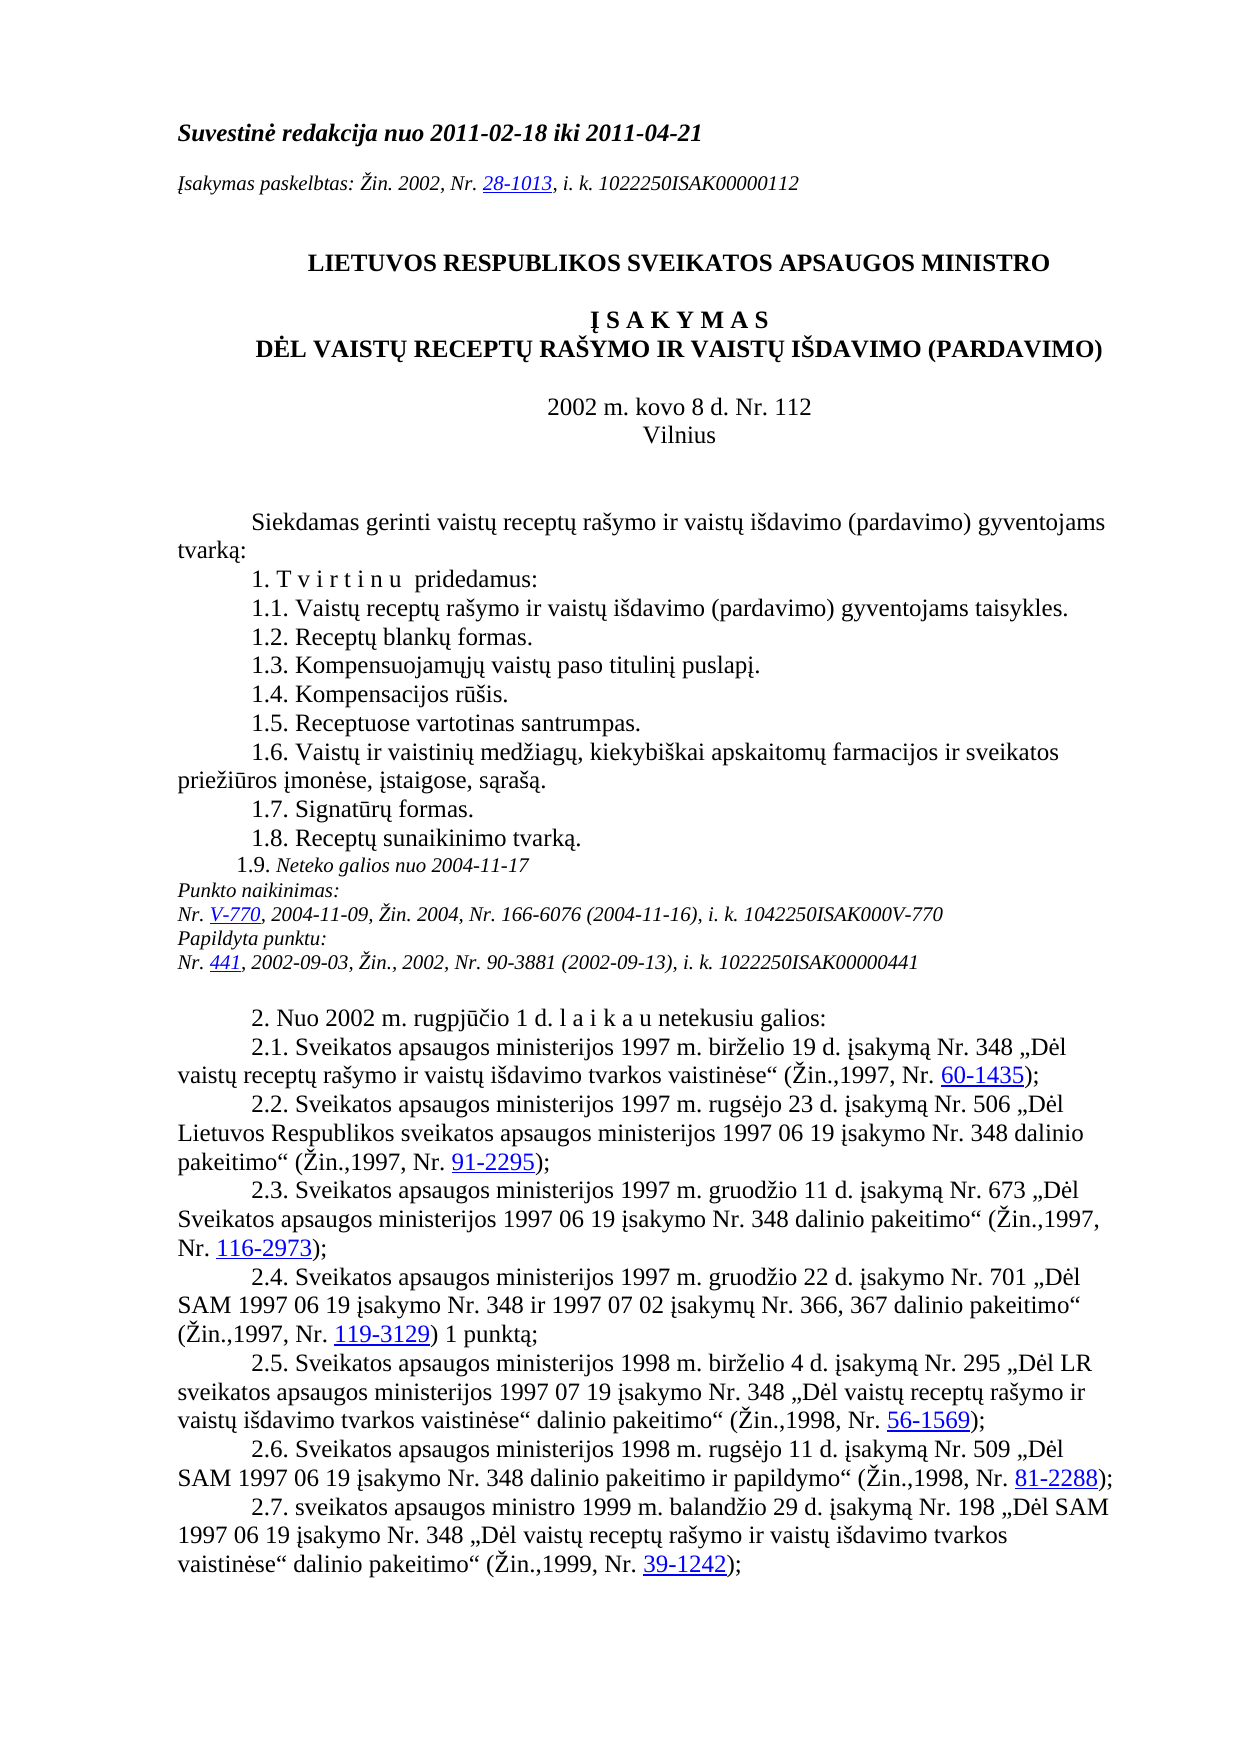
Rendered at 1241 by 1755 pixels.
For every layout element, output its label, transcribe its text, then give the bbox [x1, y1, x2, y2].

text 2. Nuo 2002 m. rugpjūčio 1 d. l a i k a u netekusiu galios: [177, 1003, 1122, 1032]
text 2.1. Sveikatos apsaugos ministerijos 1997 m. birželio 19 d. įsakymą Nr. 348 „Dėl vaistų receptų rašymo ir vaistų išdavimo tvarkos vaistinėse“ (Žin.,1997, Nr. 60-1435); [177, 1032, 1122, 1089]
text Siekdamas gerinti vaistų receptų rašymo ir vaistų išdavimo (pardavimo) gyventojams tvarką: [177, 507, 1122, 564]
text Įsakymas paskelbtas: Žin. 2002, Nr. 28-1013, i. k. 1022250ISAK00000112 [177, 171, 1181, 195]
text Papildyta punktu: [177, 926, 1181, 950]
text Suvestinė redakcija nuo 2011-02-18 iki 2011-04-21 [177, 118, 1181, 147]
text 1.2. Receptų blankų formas. [177, 622, 1122, 650]
text 1.3. Kompensuojamųjų vaistų paso titulinį puslapį. [177, 650, 1122, 679]
text 1.1. Vaistų receptų rašymo ir vaistų išdavimo (pardavimo) gyventojams taisykles. [177, 593, 1122, 622]
text 1.6. Vaistų ir vaistinių medžiagų, kiekybiškai apskaitomų farmacijos ir sveikatos priežiūros įmonėse, įstaigose, sąrašą. [177, 737, 1122, 794]
text 2002 m. kovo 8 d. Nr. 112 [177, 392, 1181, 420]
text 2.6. Sveikatos apsaugos ministerijos 1998 m. rugsėjo 11 d. įsakymą Nr. 509 „Dėl SAM 1997 06 19 įsakymo Nr. 348 dalinio pakeitimo ir papildymo“ (Žin.,1998, Nr. 81-2288); [177, 1434, 1122, 1492]
text 2.5. Sveikatos apsaugos ministerijos 1998 m. birželio 4 d. įsakymą Nr. 295 „Dėl LR sveikatos apsaugos ministerijos 1997 07 19 įsakymo Nr. 348 „Dėl vaistų receptų rašymo ir vaistų išdavimo tvarkos vaistinėse“ dalinio pakeitimo“ (Žin.,1998, Nr. 56-1569); [177, 1348, 1122, 1434]
text 1.8. Receptų sunaikinimo tvarką. [177, 823, 1122, 852]
text 2.2. Sveikatos apsaugos ministerijos 1997 m. rugsėjo 23 d. įsakymą Nr. 506 „Dėl Lietuvos Respublikos sveikatos apsaugos ministerijos 1997 06 19 įsakymo Nr. 348 dalinio pakeitimo“ (Žin.,1997, Nr. 91-2295); [177, 1089, 1122, 1175]
text Į S A K Y M A S [177, 305, 1181, 334]
text Vilnius [177, 420, 1181, 449]
text Punkto naikinimas: [177, 878, 1181, 902]
text Nr. V-770, 2004-11-09, Žin. 2004, Nr. 166-6076 (2004-11-16), i. k. 1042250ISAK000V-770 [177, 902, 1181, 926]
text 1. Tvirtinu pridedamus: [177, 564, 1122, 593]
text Nr. 441, 2002-09-03, Žin., 2002, Nr. 90-3881 (2002-09-13), i. k. 1022250ISAK00000441 [177, 950, 1181, 974]
text DĖL VAISTŲ RECEPTŲ RAŠYMO IR VAISTŲ IŠDAVIMO (PARDAVIMO) [177, 334, 1181, 363]
text 2.4. Sveikatos apsaugos ministerijos 1997 m. gruodžio 22 d. įsakymo Nr. 701 „Dėl SAM 1997 06 19 įsakymo Nr. 348 ir 1997 07 02 įsakymų Nr. 366, 367 dalinio pakeitimo“ (Žin.,1997, Nr. 119-3129) 1 punktą; [177, 1262, 1122, 1348]
text LIETUVOS RESPUBLIKOS SVEIKATOS APSAUGOS MINISTRO [177, 248, 1181, 277]
text 1.5. Receptuose vartotinas santrumpas. [177, 708, 1122, 737]
text 1.7. Signatūrų formas. [177, 794, 1122, 823]
text 1.4. Kompensacijos rūšis. [177, 679, 1122, 708]
text 2.7. sveikatos apsaugos ministro 1999 m. balandžio 29 d. įsakymą Nr. 198 „Dėl SAM 1997 06 19 įsakymo Nr. 348 „Dėl vaistų receptų rašymo ir vaistų išdavimo tvarkos vaistinėse“ dalinio pakeitimo“ (Žin.,1999, Nr. 39-1242); [177, 1492, 1122, 1578]
text 2.3. Sveikatos apsaugos ministerijos 1997 m. gruodžio 11 d. įsakymą Nr. 673 „Dėl Sveikatos apsaugos ministerijos 1997 06 19 įsakymo Nr. 348 dalinio pakeitimo“ (Žin.,1997, Nr. 116-2973); [177, 1175, 1122, 1262]
text 1.9. Neteko galios nuo 2004-11-17 [177, 852, 1181, 878]
